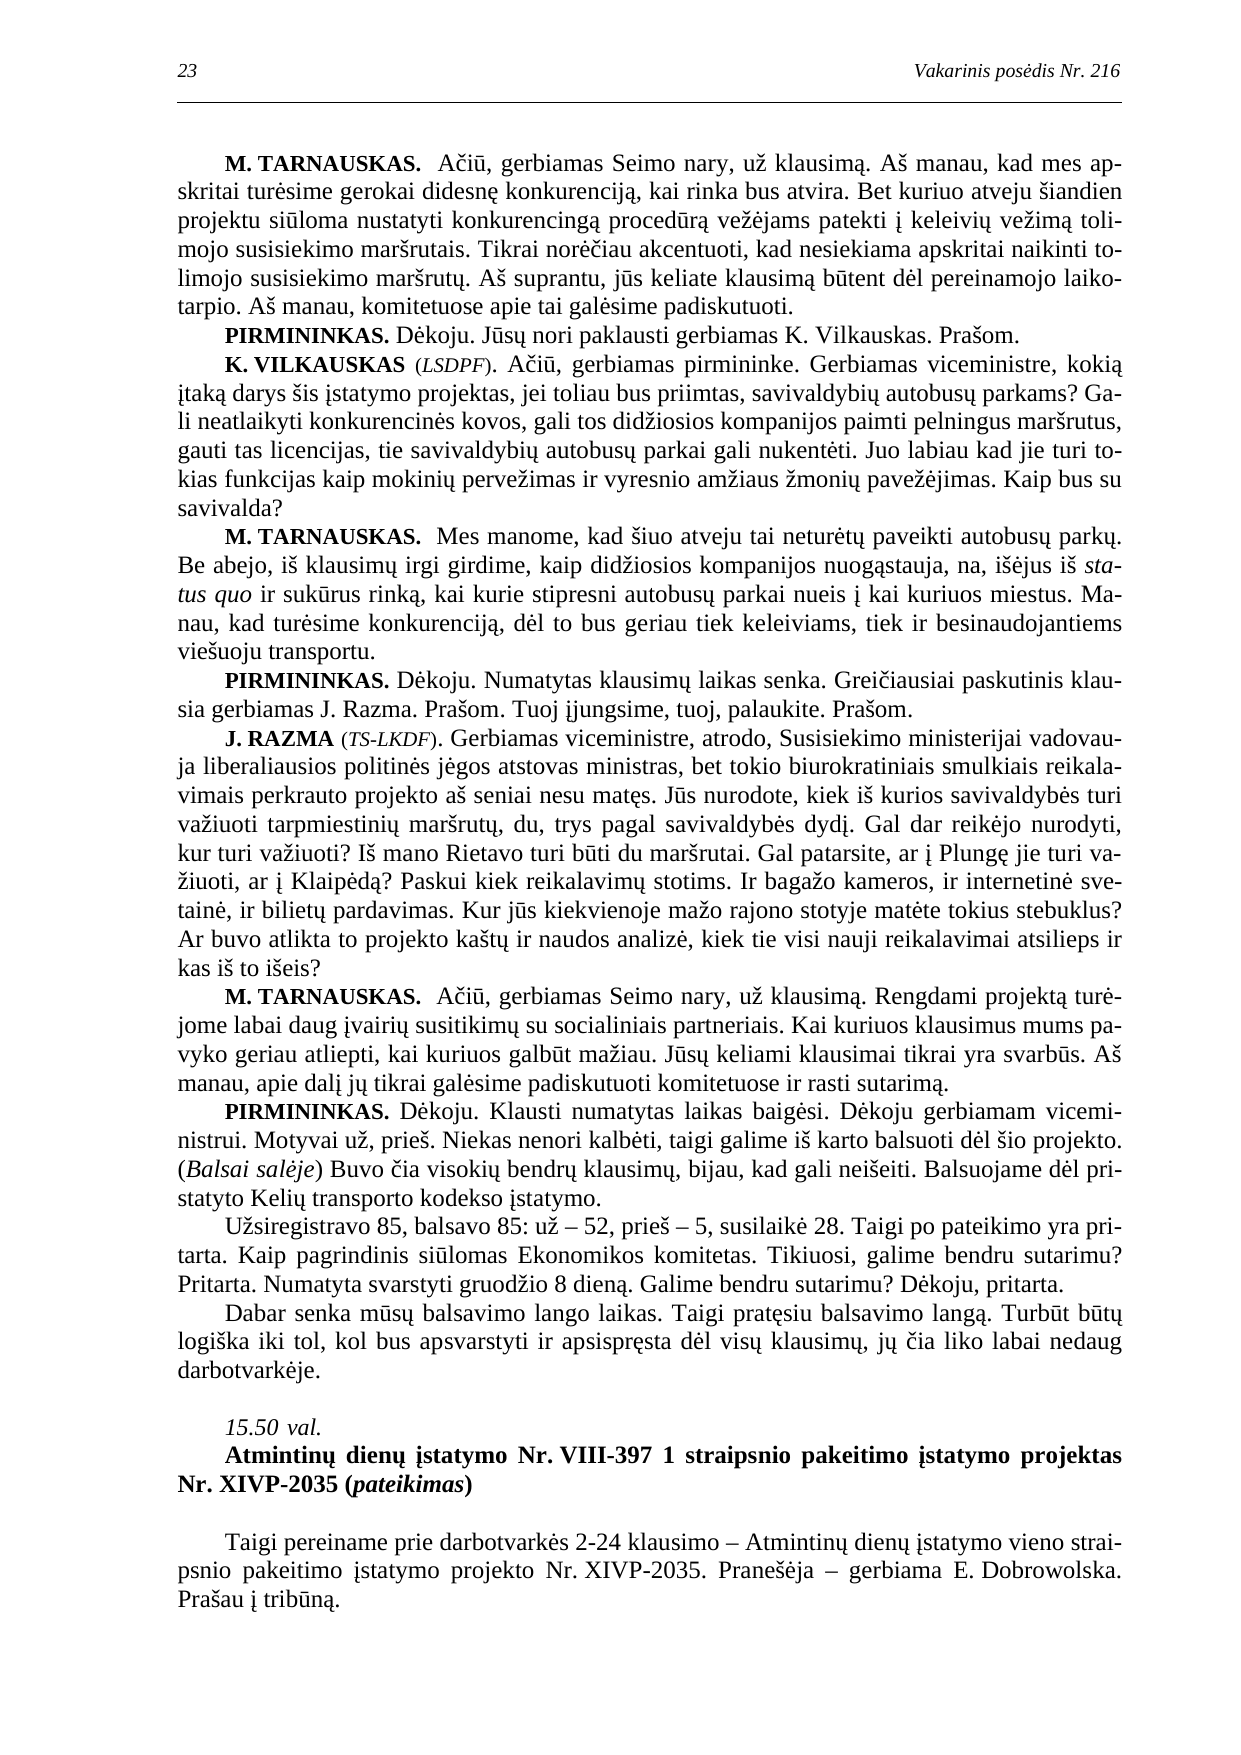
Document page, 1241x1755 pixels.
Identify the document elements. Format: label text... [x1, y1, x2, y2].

text Už­si­re­gist­ra­vo 85, bal­sa­vo 85: už – 52, prieš – 5, su­si­lai­kė 28. Tai­gi po pa­tei­ki­mo yra pri­tar­ta. Kaip pa­grin­di­nis siū­lo­mas Eko­no­mi­kos ko­mi­te­tas. Ti­kiuo­si, ga­li­me ben­dru su­ta­ri­mu? Pri­tar­ta. Nu­ma­ty­ta svars­ty­ti gruo­džio 8 die­ną. Ga­li­me ben­dru su­ta­ri­mu? Dė­ko­ju, pri­tar­ta. [177, 1211, 1122, 1298]
text M. TARNAUSKAS. Ačiū, ger­bia­mas Sei­mo na­ry, už klau­si­mą. Reng­da­mi pro­jek­tą tu­rė­jo­me la­bai daug įvai­rių su­si­ti­ki­mų su so­cia­li­niais part­ne­riais. Kai ku­riuos klau­si­mus mums pa­vy­ko ge­riau at­liep­ti, kai ku­riuos gal­būt ma­žiau. Jū­sų ke­lia­mi klau­si­mai tik­rai yra svar­būs. Aš ma­nau, apie da­lį jų tik­rai ga­lė­si­me pa­dis­ku­tuo­ti ko­mi­te­tuo­se ir ras­ti su­ta­ri­mą. [177, 981, 1122, 1096]
text K. VILKAUSKAS (LSDPF). Ačiū, ger­bia­mas pir­mi­nin­ke. Ger­bia­mas vi­ce­mi­nist­re, ko­kią įta­ką da­rys šis įsta­ty­mo pro­jek­tas, jei to­liau bus pri­im­tas, sa­vi­val­dy­bių au­to­bu­sų par­kams? Ga­li ne­at­lai­ky­ti kon­ku­ren­ci­nės ko­vos, ga­li tos di­džio­sios kom­pa­ni­jos pa­im­ti pel­nin­gus marš­ru­tus, gau­ti tas li­cen­ci­jas, tie sa­vi­val­dy­bių au­to­bu­sų par­kai ga­li nu­ken­tė­ti. Juo la­biau kad jie tu­ri to­kias funk­ci­jas kaip mo­ki­nių per­ve­ži­mas ir vy­res­nio am­žiaus žmo­nių pa­vežė­ji­mas. Kaip bus su sa­vi­val­da? [177, 349, 1122, 521]
text 15.50 val. [224, 1413, 1122, 1440]
text J. RAZMA (TS-LKDF). Ger­bia­mas vi­ce­mi­nist­re, at­ro­do, Su­si­sie­ki­mo mi­nis­te­ri­jai va­do­vau­ja li­be­ra­liau­sios po­li­ti­nės jė­gos at­sto­vas mi­nist­ras, bet to­kio biu­ro­kratiniais smul­kiais rei­ka­la­vi­mais per­krau­to pro­jek­to aš se­niai ne­su ma­tęs. Jūs nu­ro­do­te, kiek iš ku­rios sa­vi­val­dy­bės tu­ri va­žiuo­ti tarp­mies­ti­nių marš­ru­tų, du, trys pa­gal sa­vi­val­dy­bės dy­dį. Gal dar rei­kė­jo nu­ro­dy­ti, kur tu­ri va­žiuo­ti? Iš ma­no Rie­ta­vo tu­ri bū­ti du marš­ru­tai. Gal pa­tar­si­te, ar į Plun­gę jie tu­ri va­žiuo­ti, ar į Klai­pė­dą? Pas­kui kiek rei­ka­la­vi­mų sto­tims. Ir ba­ga­žo ka­me­ros, ir in­ter­ne­ti­nė sve­tai­nė, ir bi­lie­tų par­da­vi­mas. Kur jūs kiek­vie­no­je ma­žo ra­jo­no sto­ty­je ma­tė­te to­kius ste­buk­lus? Ar bu­vo at­lik­ta to pro­jek­to kaš­tų ir nau­dos ana­li­zė, kiek tie vi­si nau­ji rei­ka­la­vi­mai at­si­lieps ir kas iš to iš­eis? [177, 723, 1122, 981]
text PIRMININKAS. Dė­ko­ju. Jū­sų no­ri pa­klaus­ti ger­bia­mas K. Vil­kaus­kas. Pra­šom. [177, 320, 1122, 349]
text PIRMININKAS. Dė­ko­ju. Nu­ma­ty­tas klau­si­mų lai­kas sen­ka. Grei­čiau­siai pas­ku­ti­nis klau­sia ger­bia­mas J. Raz­ma. Pra­šom. Tuoj įjung­si­me, tuoj, pa­lau­ki­te. Pra­šom. [177, 665, 1122, 723]
text Tai­gi per­ei­na­me prie dar­bo­tvarkės 2-24 klau­si­mo – At­min­ti­nų die­nų įsta­ty­mo vie­no strai­ps­nio pa­kei­ti­mo įsta­ty­mo pro­jek­to Nr. XIVP-2035. Pra­ne­šė­ja – ger­bia­ma E. Dob­ro­wols­ka. Pra­šau į tri­bū­ną. [177, 1527, 1122, 1613]
text M. TARNAUSKAS. Mes ma­no­me, kad šiuo at­ve­ju tai ne­tu­rė­tų pa­veik­ti au­to­bu­sų par­kų. Be abe­jo, iš klau­si­mų ir­gi gir­di­me, kaip di­džio­sios kom­pa­ni­jos nuo­gąs­tau­ja, na, iš­ėjus iš sta­tus quo ir su­kū­rus rin­ką, kai ku­rie stip­res­ni au­to­bu­sų par­kai nu­eis į kai ku­riuos mies­tus. Ma­nau, kad tu­rė­si­me kon­ku­ren­ci­ją, dėl to bus ge­riau tiek ke­lei­viams, tiek ir be­si­nau­do­jan­tiems vie­šuo­ju trans­por­tu. [177, 521, 1122, 665]
text At­min­ti­nų die­nų įsta­ty­mo Nr. VIII-397 1 straips­nio pa­kei­ti­mo įsta­ty­mo pro­jek­tas Nr. XIVP-2035 (pa­tei­ki­mas) [177, 1440, 1122, 1498]
text PIRMININKAS. Dė­ko­ju. Klaus­ti nu­ma­ty­tas lai­kas bai­gė­si. Dė­ko­ju ger­bia­mam vi­ce­mi­nist­rui. Mo­ty­vai už, prieš. Nie­kas ne­no­ri kal­bė­ti, tai­gi ga­li­me iš kar­to bal­suo­ti dėl šio pro­jek­to. (Bal­sai sa­lė­je) Bu­vo čia vi­so­kių ben­drų klau­si­mų, bi­jau, kad ga­li ne­iš­ei­ti. Bal­suo­ja­me dėl pri­sta­ty­to Ke­lių trans­por­to ko­dek­so įsta­ty­mo. [177, 1096, 1122, 1211]
text Da­bar sen­ka mū­sų bal­sa­vi­mo lan­go lai­kas. Tai­gi pra­tę­siu bal­sa­vi­mo lan­gą. Tur­būt bū­tų lo­giš­ka iki tol, kol bus ap­svars­ty­ti ir ap­si­spręs­ta dėl vi­sų klau­si­mų, jų čia li­ko la­bai ne­daug dar­bo­tvarkėje. [177, 1298, 1122, 1384]
text M. TARNAUSKAS. Ačiū, ger­bia­mas Sei­mo na­ry, už klau­si­mą. Aš ma­nau, kad mes ap­skri­tai tu­rė­si­me ge­ro­kai di­des­nę kon­ku­ren­ci­ją, kai rin­ka bus at­vi­ra. Bet ku­riuo at­ve­ju šian­dien pro­jek­tu siū­lo­ma nu­sta­ty­ti kon­ku­ren­cin­gą pro­ce­dū­rą ve­žė­jams pa­tek­ti į ke­lei­vių ve­ži­mą to­li­mo­jo su­si­sie­ki­mo marš­ru­tais. Tik­rai no­rė­čiau ak­cen­tuo­ti, kad ne­sie­kia­ma ap­skri­tai nai­kin­ti to­li­mo­jo su­si­sie­ki­mo marš­ru­tų. Aš su­pran­tu, jūs ke­lia­te klau­si­mą bū­tent dėl per­ei­na­mo­jo lai­ko­tar­pio. Aš ma­nau, ko­mi­te­tuo­se apie tai ga­lė­si­me pa­dis­ku­tuo­ti. [177, 148, 1122, 320]
